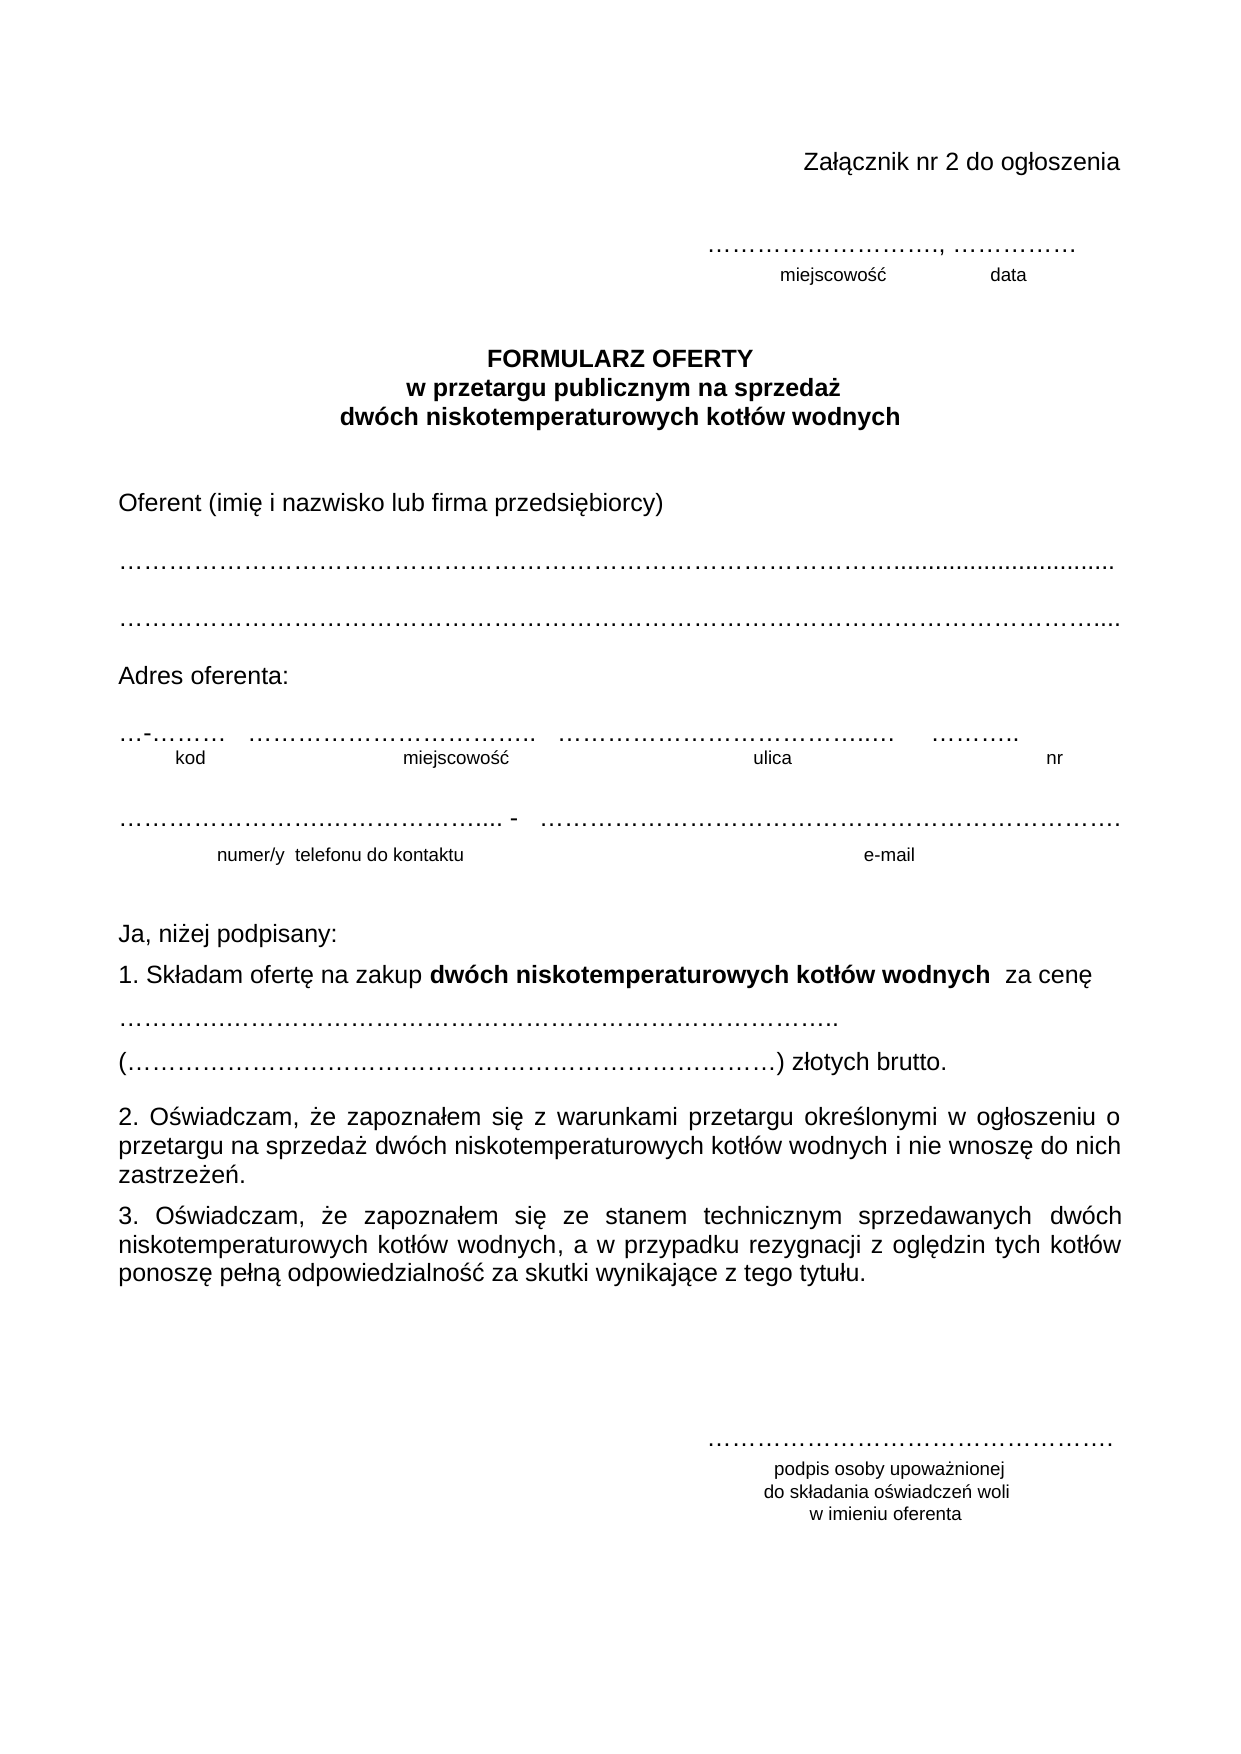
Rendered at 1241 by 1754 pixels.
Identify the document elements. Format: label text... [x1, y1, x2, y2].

text numer/y telefonu do kontaktu e-mail [118, 844, 1122, 865]
text podpis osoby upoważnionej [118, 1452, 1122, 1481]
text Załącznik nr 2 do ogłoszenia [118, 147, 1122, 176]
text ……………………………………………………………………………………………………….... [118, 603, 1122, 632]
text …………………………………………. [118, 1423, 1122, 1452]
text kod miejscowość ulica nr [118, 747, 1122, 768]
text …………………….……………….... - ……………………………………………………………. [118, 802, 1122, 831]
text dwóch niskotemperaturowych kotłów wodnych [118, 402, 1122, 431]
text …-……… …………………………….. ………………………………..… ……….. [118, 718, 1122, 747]
text 3. Oświadczam, że zapoznałem się ze stanem technicznym sprzedawanych dwóch niskotemperaturowych kotłów wodnych, a w przypadku rezygnacji z oględzin tych kotłów ponoszę pełną odpowiedzialność za skutki wynikające z tego tytułu. [118, 1201, 1122, 1287]
text 1. Składam ofertę na zakup dwóch niskotemperaturowych kotłów wodnych za cenę ………….………………………………………………………………..(……………………………………………………………………) złotych brutto. [118, 960, 1122, 1075]
text ………………………., …………… [118, 229, 1122, 258]
text w imieniu oferenta [118, 1502, 1122, 1524]
text Ja, niżej podpisany: [118, 919, 1122, 948]
text do składania oświadczeń woli [118, 1481, 1122, 1502]
text miejscowość data [118, 258, 1122, 287]
text Adres oferenta: [118, 661, 1122, 689]
text w przetargu publicznym na sprzedaż [118, 373, 1122, 402]
text FORMULARZ OFERTY [118, 344, 1122, 373]
text 2. Oświadczam, że zapoznałem się z warunkami przetargu określonymi w ogłoszeniu o przetargu na sprzedaż dwóch niskotemperaturowych kotłów wodnych i nie wnoszę do nich zastrzeżeń. [118, 1102, 1122, 1188]
text Oferent (imię i nazwisko lub firma przedsiębiorcy) …………………………………………………………………………………................................ [118, 488, 1122, 574]
